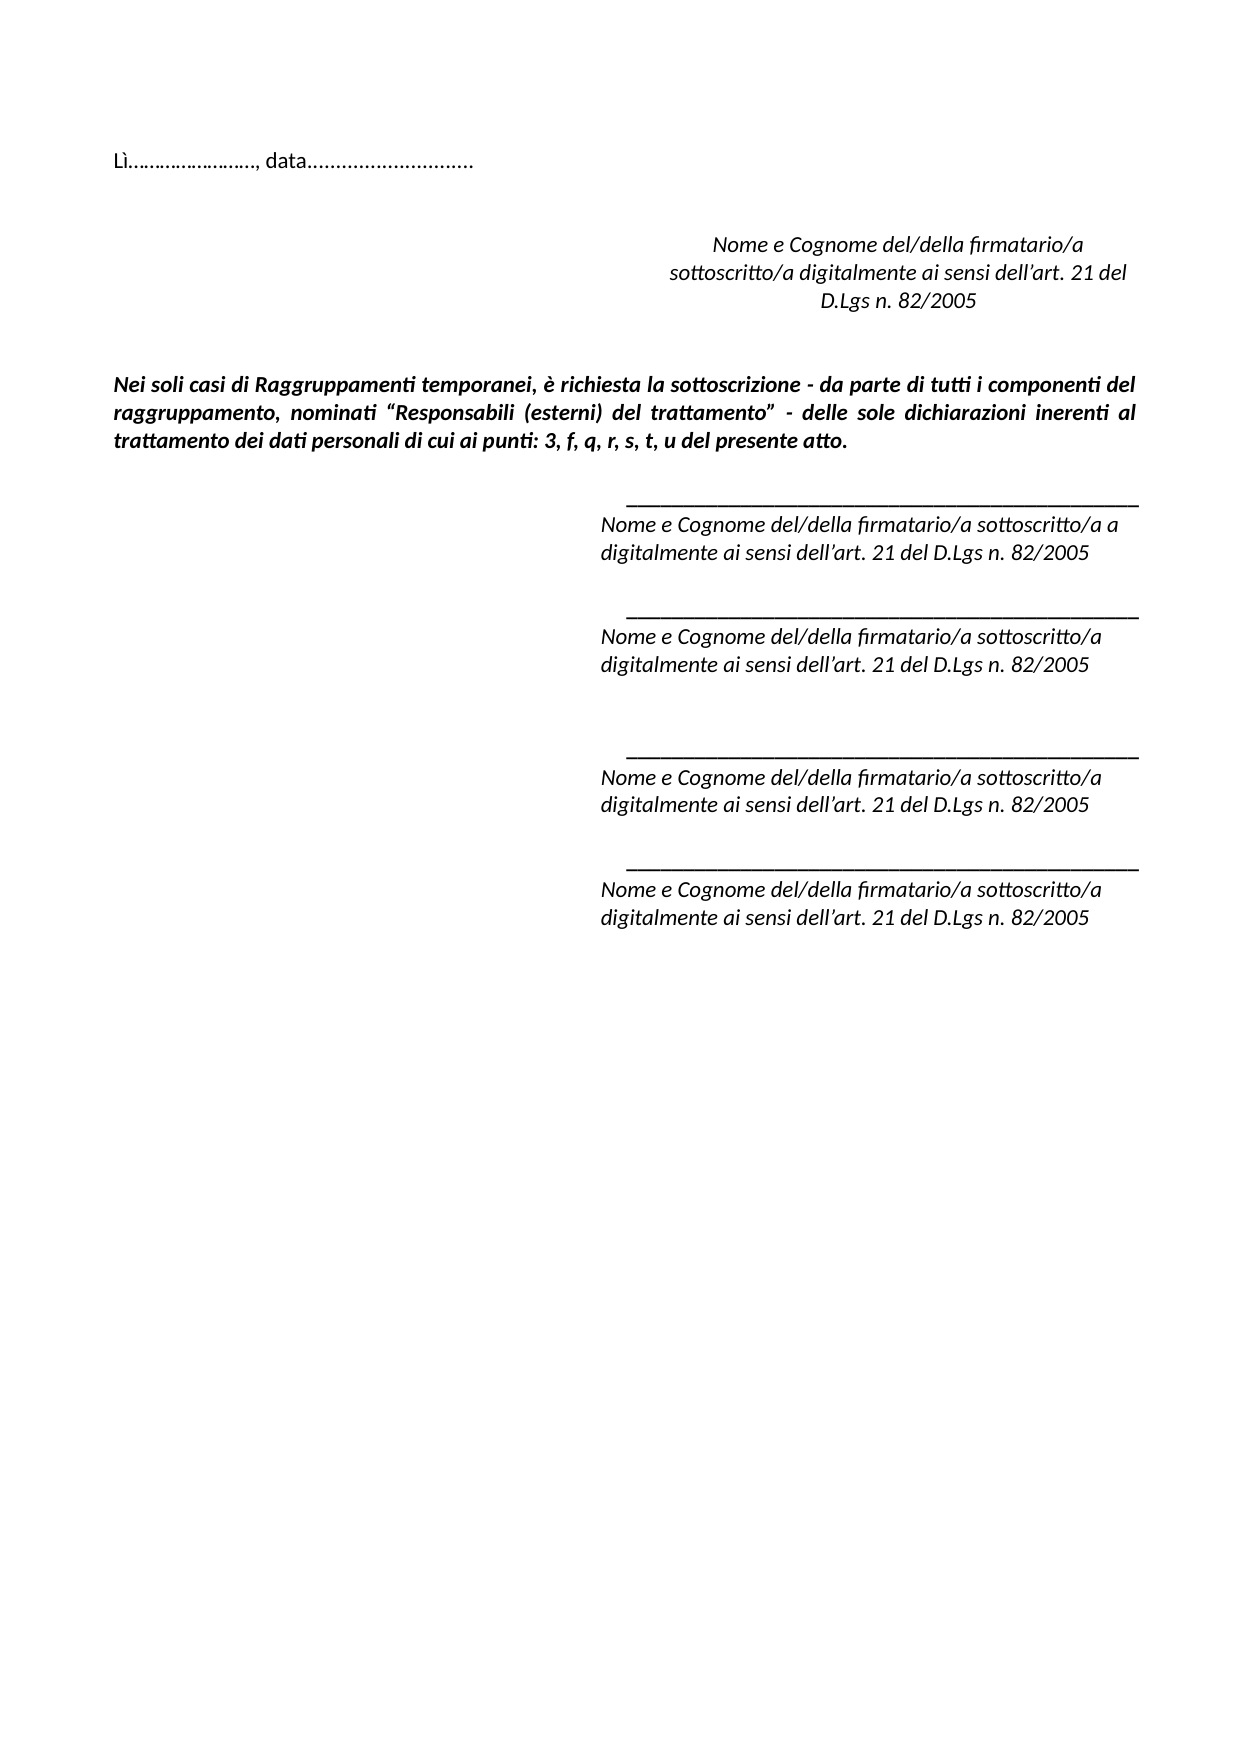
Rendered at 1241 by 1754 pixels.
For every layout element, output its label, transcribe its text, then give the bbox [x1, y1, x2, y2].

text Nome e Cognome del/della firmatario/a sottoscritto/a digitalmente ai sensi dell’art. 21 del D.Lgs n. 82/2005 [601, 763, 1139, 819]
text _____________________________________________ [113, 482, 1139, 510]
text Nome e Cognome del/della firmatario/a sottoscritto/a digitalmente ai sensi dell’art. 21 del D.Lgs n. 82/2005 [601, 875, 1139, 931]
text Nei soli casi di Raggruppamenti temporanei, è richiesta la sottoscrizione - da parte di tutti i componenti del raggruppamento, nominati “Responsabili (esterni) del trattamento” - delle sole dichiarazioni inerenti al trattamento dei dati personali di cui ai punti: 3, f, q, r, s, t, u del presente atto. [113, 370, 1139, 454]
text Nome e Cognome del/della firmatario/a sottoscritto/a a digitalmente ai sensi dell’art. 21 del D.Lgs n. 82/2005 [601, 510, 1139, 566]
text Nome e Cognome del/della firmatario/a [660, 230, 1139, 258]
text sottoscritto/a digitalmente ai sensi dell’art. 21 del D.Lgs n. 82/2005 [660, 258, 1139, 314]
text _____________________________________________ [113, 734, 1139, 763]
text Nome e Cognome del/della firmatario/a sottoscritto/a digitalmente ai sensi dell’art. 21 del D.Lgs n. 82/2005 [601, 622, 1139, 678]
text _____________________________________________ [113, 594, 1139, 622]
text _____________________________________________ [113, 847, 1139, 875]
text Lì……………………, data............................. [113, 146, 1139, 174]
